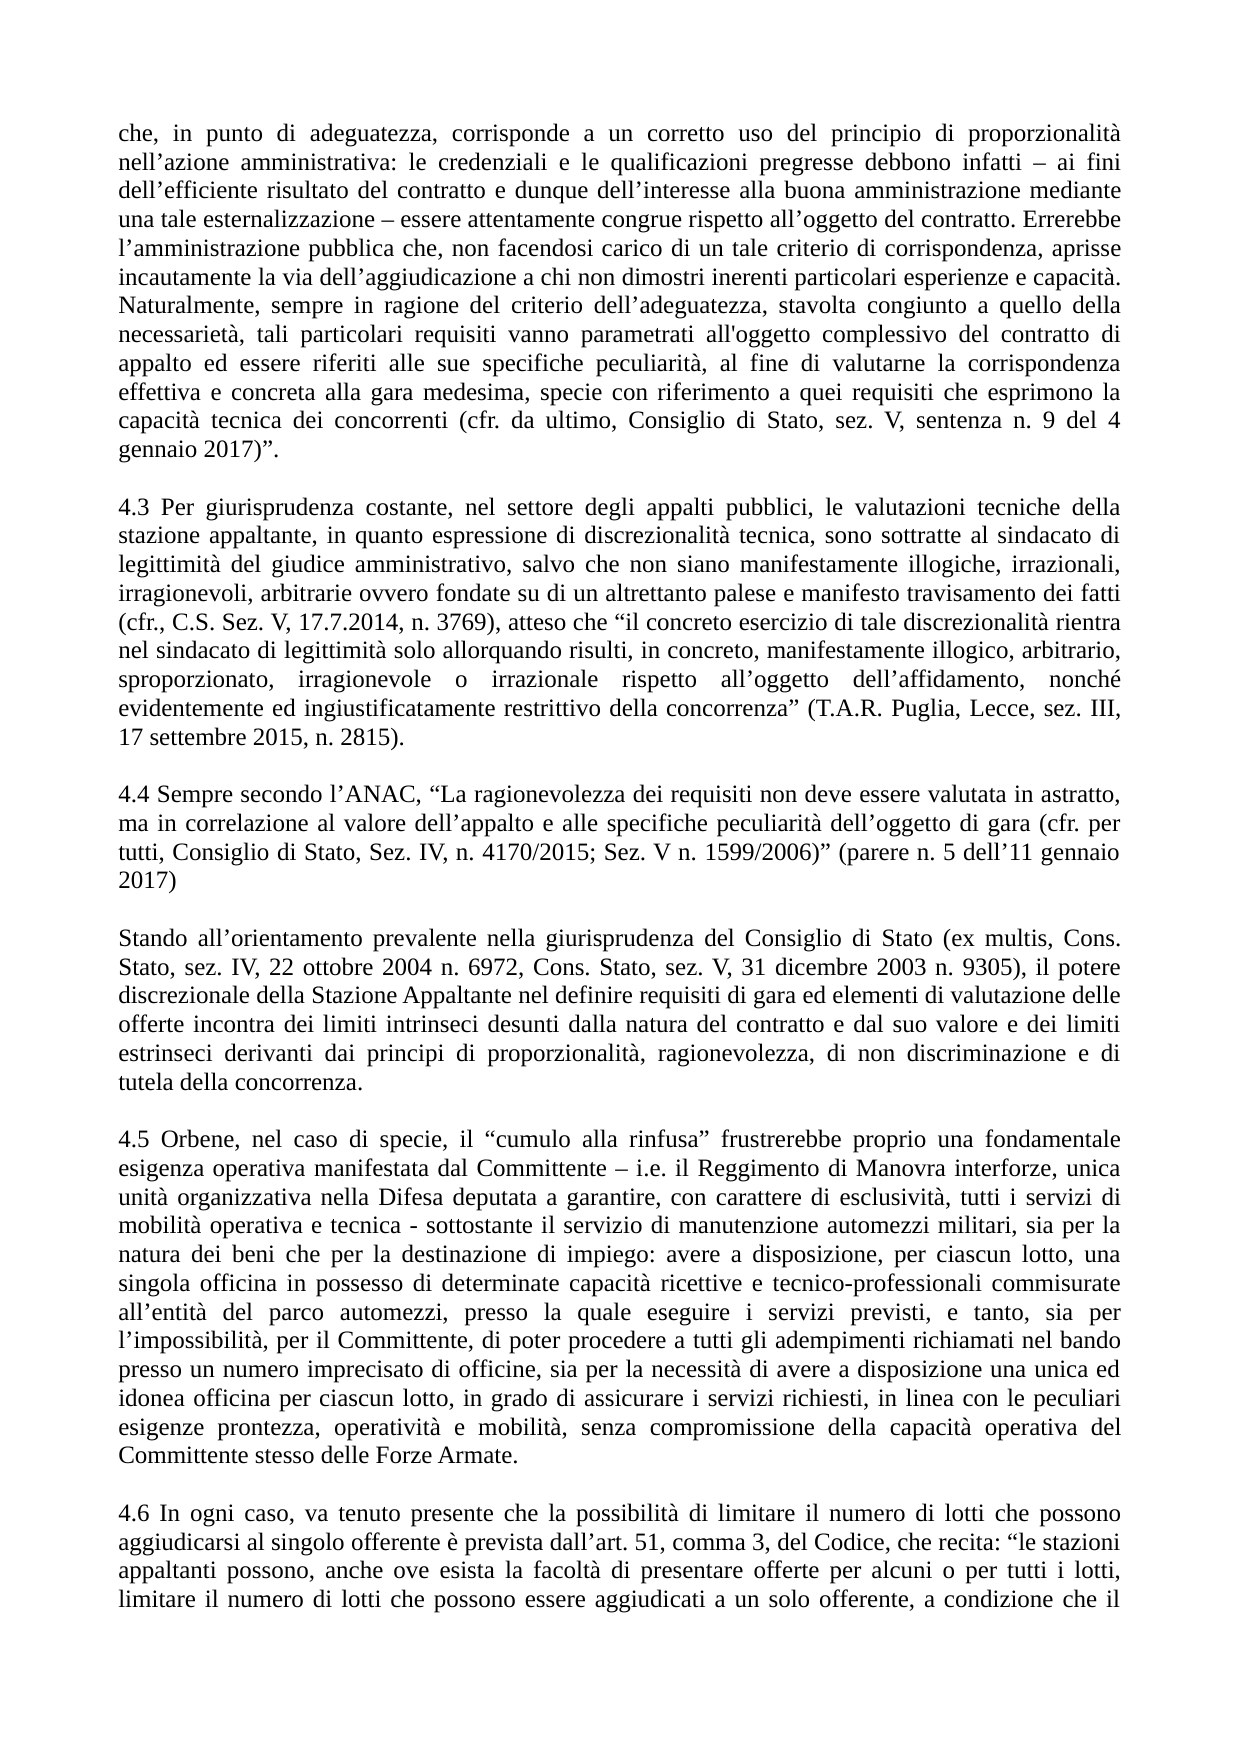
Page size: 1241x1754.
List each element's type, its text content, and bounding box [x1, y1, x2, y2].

text 4.5 Orbene, nel caso di specie, il “cumulo alla rinfusa” frustrerebbe proprio una fondamentale esigenza operativa manifestata dal Committente – i.e. il Reggimento di Manovra interforze, unica unità organizzativa nella Difesa deputata a garantire, con carattere di esclusività, tutti i servizi di mobilità operativa e tecnica - sottostante il servizio di manutenzione automezzi militari, sia per la natura dei beni che per la destinazione di impiego: avere a disposizione, per ciascun lotto, una singola officina in possesso di determinate capacità ricettive e tecnico-professionali commisurate all’entità del parco automezzi, presso la quale eseguire i servizi previsti, e tanto, sia per l’impossibilità, per il Committente, di poter procedere a tutti gli adempimenti richiamati nel bando presso un numero imprecisato di officine, sia per la necessità di avere a disposizione una unica ed idonea officina per ciascun lotto, in grado di assicurare i servizi richiesti, in linea con le peculiari esigenze prontezza, operatività e mobilità, senza compromissione della capacità operativa del Committente stesso delle Forze Armate. [118, 1124, 1122, 1469]
text che, in punto di adeguatezza, corrisponde a un corretto uso del principio di proporzionalità nell’azione amministrativa: le credenziali e le qualificazioni pregresse debbono infatti – ai fini dell’efficiente risultato del contratto e dunque dell’interesse alla buona amministrazione mediante una tale esternalizzazione – essere attentamente congrue rispetto all’oggetto del contratto. Errerebbe l’amministrazione pubblica che, non facendosi carico di un tale criterio di corrispondenza, aprisse incautamente la via dell’aggiudicazione a chi non dimostri inerenti particolari esperienze e capacità. Naturalmente, sempre in ragione del criterio dell’adeguatezza, stavolta congiunto a quello della necessarietà, tali particolari requisiti vanno parametrati all'oggetto complessivo del contratto di appalto ed essere riferiti alle sue specifiche peculiarità, al fine di valutarne la corrispondenza effettiva e concreta alla gara medesima, specie con riferimento a quei requisiti che esprimono la capacità tecnica dei concorrenti (cfr. da ultimo, Consiglio di Stato, sez. V, sentenza n. 9 del 4 gennaio 2017)”. [118, 118, 1122, 463]
text 4.6 In ogni caso, va tenuto presente che la possibilità di limitare il numero di lotti che possono aggiudicarsi al singolo offerente è prevista dall’art. 51, comma 3, del Codice, che recita: “le stazioni appaltanti possono, anche ove esista la facoltà di presentare offerte per alcuni o per tutti i lotti, limitare il numero di lotti che possono essere aggiudicati a un solo offerente, a condizione che il [118, 1498, 1122, 1613]
text 4.4 Sempre secondo l’ANAC, “La ragionevolezza dei requisiti non deve essere valutata in astratto, ma in correlazione al valore dell’appalto e alle specifiche peculiarità dell’oggetto di gara (cfr. per tutti, Consiglio di Stato, Sez. IV, n. 4170/2015; Sez. V n. 1599/2006)” (parere n. 5 dell’11 gennaio 2017) [118, 779, 1122, 894]
text Stando all’orientamento prevalente nella giurisprudenza del Consiglio di Stato (ex multis, Cons. Stato, sez. IV, 22 ottobre 2004 n. 6972, Cons. Stato, sez. V, 31 dicembre 2003 n. 9305), il potere discrezionale della Stazione Appaltante nel definire requisiti di gara ed elementi di valutazione delle offerte incontra dei limiti intrinseci desunti dalla natura del contratto e dal suo valore e dei limiti estrinseci derivanti dai principi di proporzionalità, ragionevolezza, di non discriminazione e di tutela della concorrenza. [118, 923, 1122, 1096]
text 4.3 Per giurisprudenza costante, nel settore degli appalti pubblici, le valutazioni tecniche della stazione appaltante, in quanto espressione di discrezionalità tecnica, sono sottratte al sindacato di legittimità del giudice amministrativo, salvo che non siano manifestamente illogiche, irrazionali, irragionevoli, arbitrarie ovvero fondate su di un altrettanto palese e manifesto travisamento dei fatti (cfr., C.S. Sez. V, 17.7.2014, n. 3769), atteso che “il concreto esercizio di tale discrezionalità rientra nel sindacato di legittimità solo allorquando risulti, in concreto, manifestamente illogico, arbitrario, sproporzionato, irragionevole o irrazionale rispetto all’oggetto dell’affidamento, nonché evidentemente ed ingiustificatamente restrittivo della concorrenza” (T.A.R. Puglia, Lecce, sez. III, 17 settembre 2015, n. 2815). [118, 492, 1122, 751]
